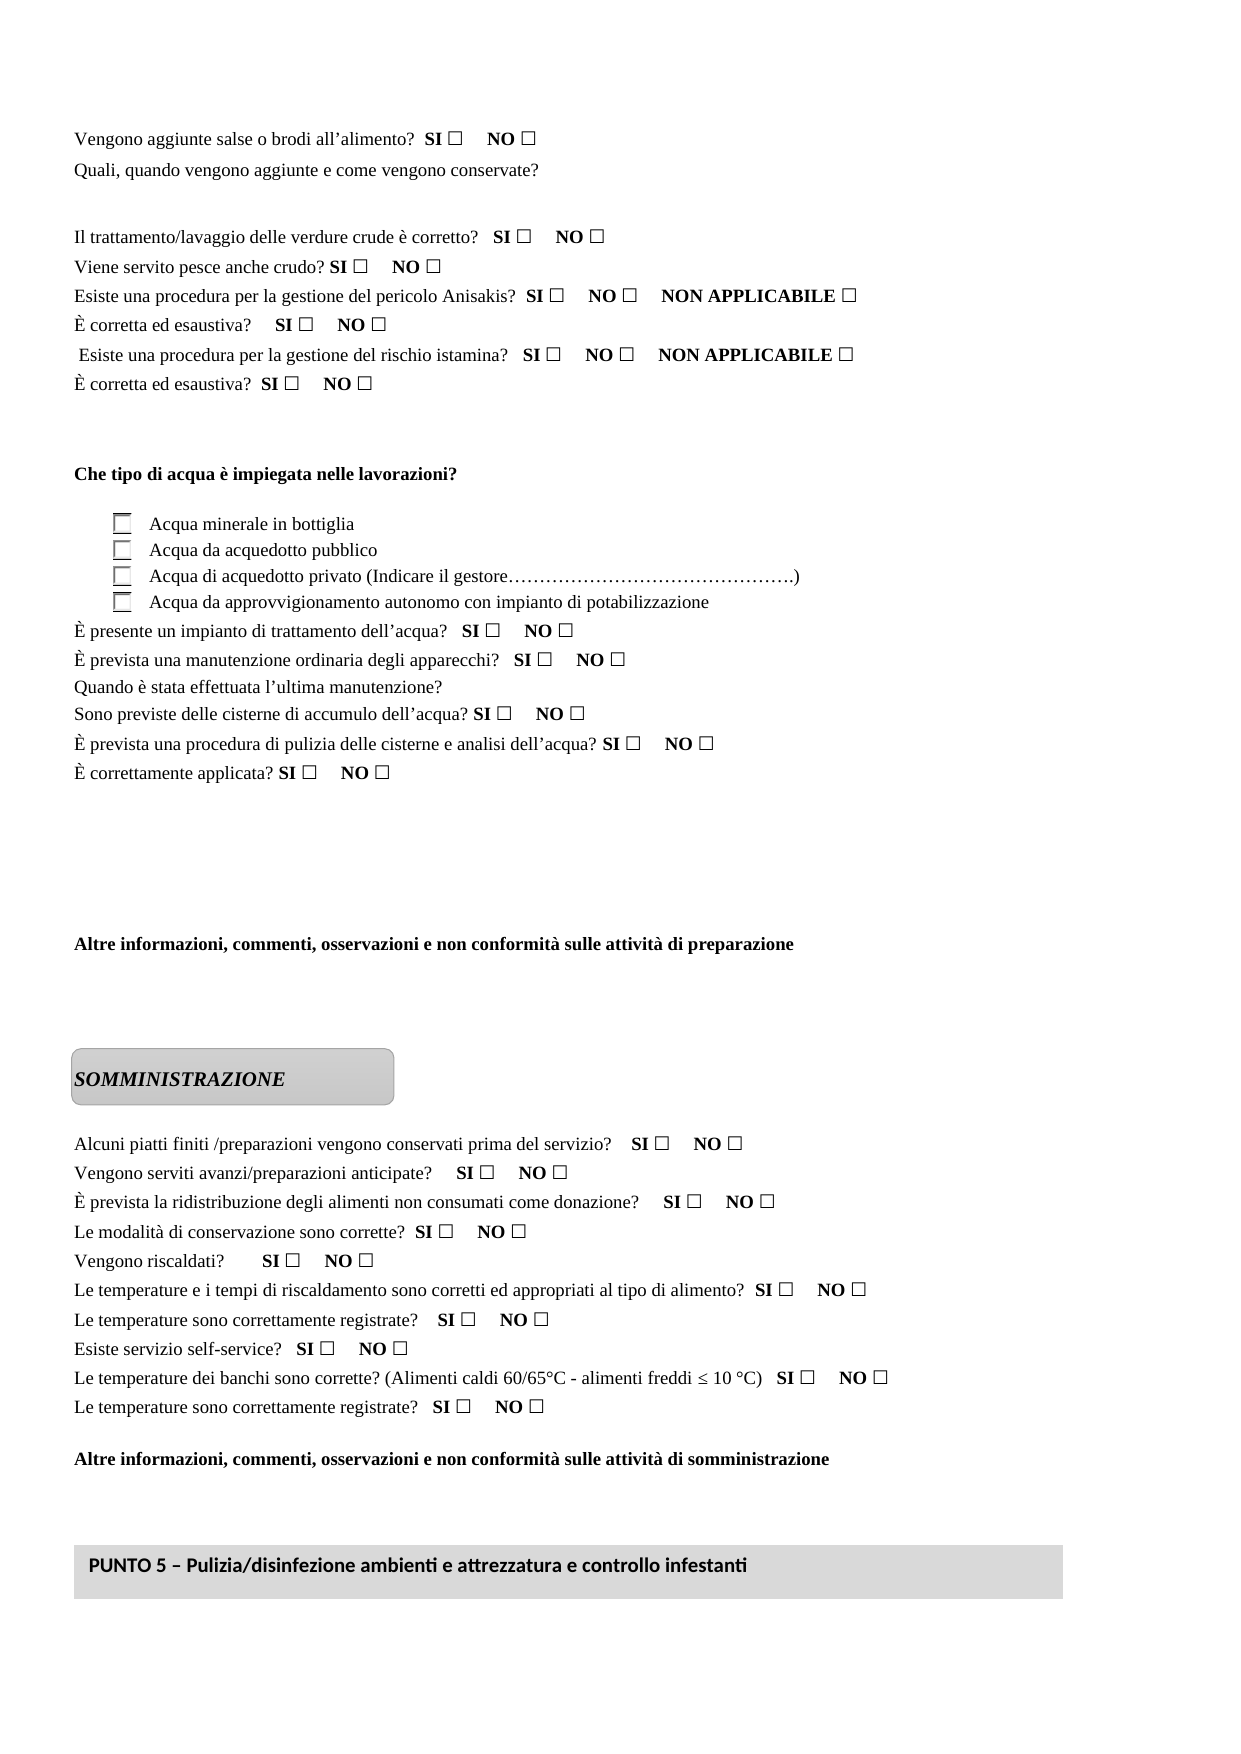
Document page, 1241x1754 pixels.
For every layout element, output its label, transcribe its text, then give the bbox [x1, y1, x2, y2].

text È correttamente applicata? SI ☐ NO ☐ [74, 759, 1122, 785]
text Le temperature sono correttamente registrate? SI ☐ NO ☐ [74, 1394, 1122, 1419]
text Che tipo di acqua è impiegata nelle lavorazioni? [74, 463, 1122, 484]
text Quali, quando vengono aggiunte e come vengono conservate? [74, 158, 1122, 180]
text Il trattamento/lavaggio delle verdure crude è corretto? SI ☐ NO ☐ [74, 224, 1122, 249]
list Acqua da acquedotto pubblico [111, 539, 1122, 562]
text Vengono riscaldati? SI ☐ NO ☐ [74, 1247, 1122, 1273]
text Vengono aggiunte salse o brodi all’alimento? SI ☐ NO ☐ [74, 125, 1122, 151]
text È prevista la ridistribuzione degli alimenti non consumati come donazione? SI ☐ NO ☐ [74, 1189, 1122, 1214]
text Esiste servizio self-service? SI ☐ NO ☐ [74, 1335, 1122, 1361]
list Acqua di acquedotto privato (Indicare il gestore……………………………………….) [111, 565, 1122, 588]
text Altre informazioni, commenti, osservazioni e non conformità sulle attività di preparazione [74, 933, 1122, 955]
text Alcuni piatti finiti /preparazioni vengono conservati prima del servizio? SI ☐ NO ☐ [74, 1130, 1122, 1156]
text Altre informazioni, commenti, osservazioni e non conformità sulle attività di somministrazione [74, 1448, 1122, 1469]
text È corretta ed esaustiva? SI ☐ NO ☐ [74, 312, 1122, 337]
list Acqua minerale in bottiglia [111, 513, 1122, 536]
text È prevista una procedura di pulizia delle cisterne e analisi dell’acqua? SI ☐ NO ☐ [74, 730, 1122, 755]
text Le temperature dei banchi sono corrette? (Alimenti caldi 60/65°C - alimenti freddi ≤ 10 °C) SI ☐ NO ☐ [74, 1364, 1122, 1390]
text È corretta ed esaustiva? SI ☐ NO ☐ [74, 370, 1122, 396]
text Esiste una procedura per la gestione del rischio istamina? SI ☐ NO ☐ NON APPLICABILE ☐ [74, 341, 1122, 366]
text Esiste una procedura per la gestione del pericolo Anisakis? SI ☐ NO ☐ NON APPLICABILE ☐ [74, 282, 1122, 308]
text SOMMINISTRAZIONE [395, 1067, 1122, 1091]
text Le modalità di conservazione sono corrette? SI ☐ NO ☐ [74, 1218, 1122, 1243]
text È presente un impianto di trattamento dell’acqua? SI ☐ NO ☐ [74, 617, 1122, 643]
text Sono previste delle cisterne di accumulo dell’acqua? SI ☐ NO ☐ [74, 701, 1122, 726]
text Le temperature sono correttamente registrate? SI ☐ NO ☐ [74, 1306, 1122, 1331]
text Le temperature e i tempi di riscaldamento sono corretti ed appropriati al tipo di alimento? SI ☐ NO ☐ [74, 1277, 1122, 1302]
text È prevista una manutenzione ordinaria degli apparecchi? SI ☐ NO ☐ [74, 647, 1122, 672]
text Vengono serviti avanzi/preparazioni anticipate? SI ☐ NO ☐ [74, 1159, 1122, 1185]
text Quando è stata effettuata l’ultima manutenzione? [74, 676, 1122, 697]
list Acqua da approvvigionamento autonomo con impianto di potabilizzazione [111, 591, 1122, 614]
text Viene servito pesce anche crudo? SI ☐ NO ☐ [74, 253, 1122, 278]
